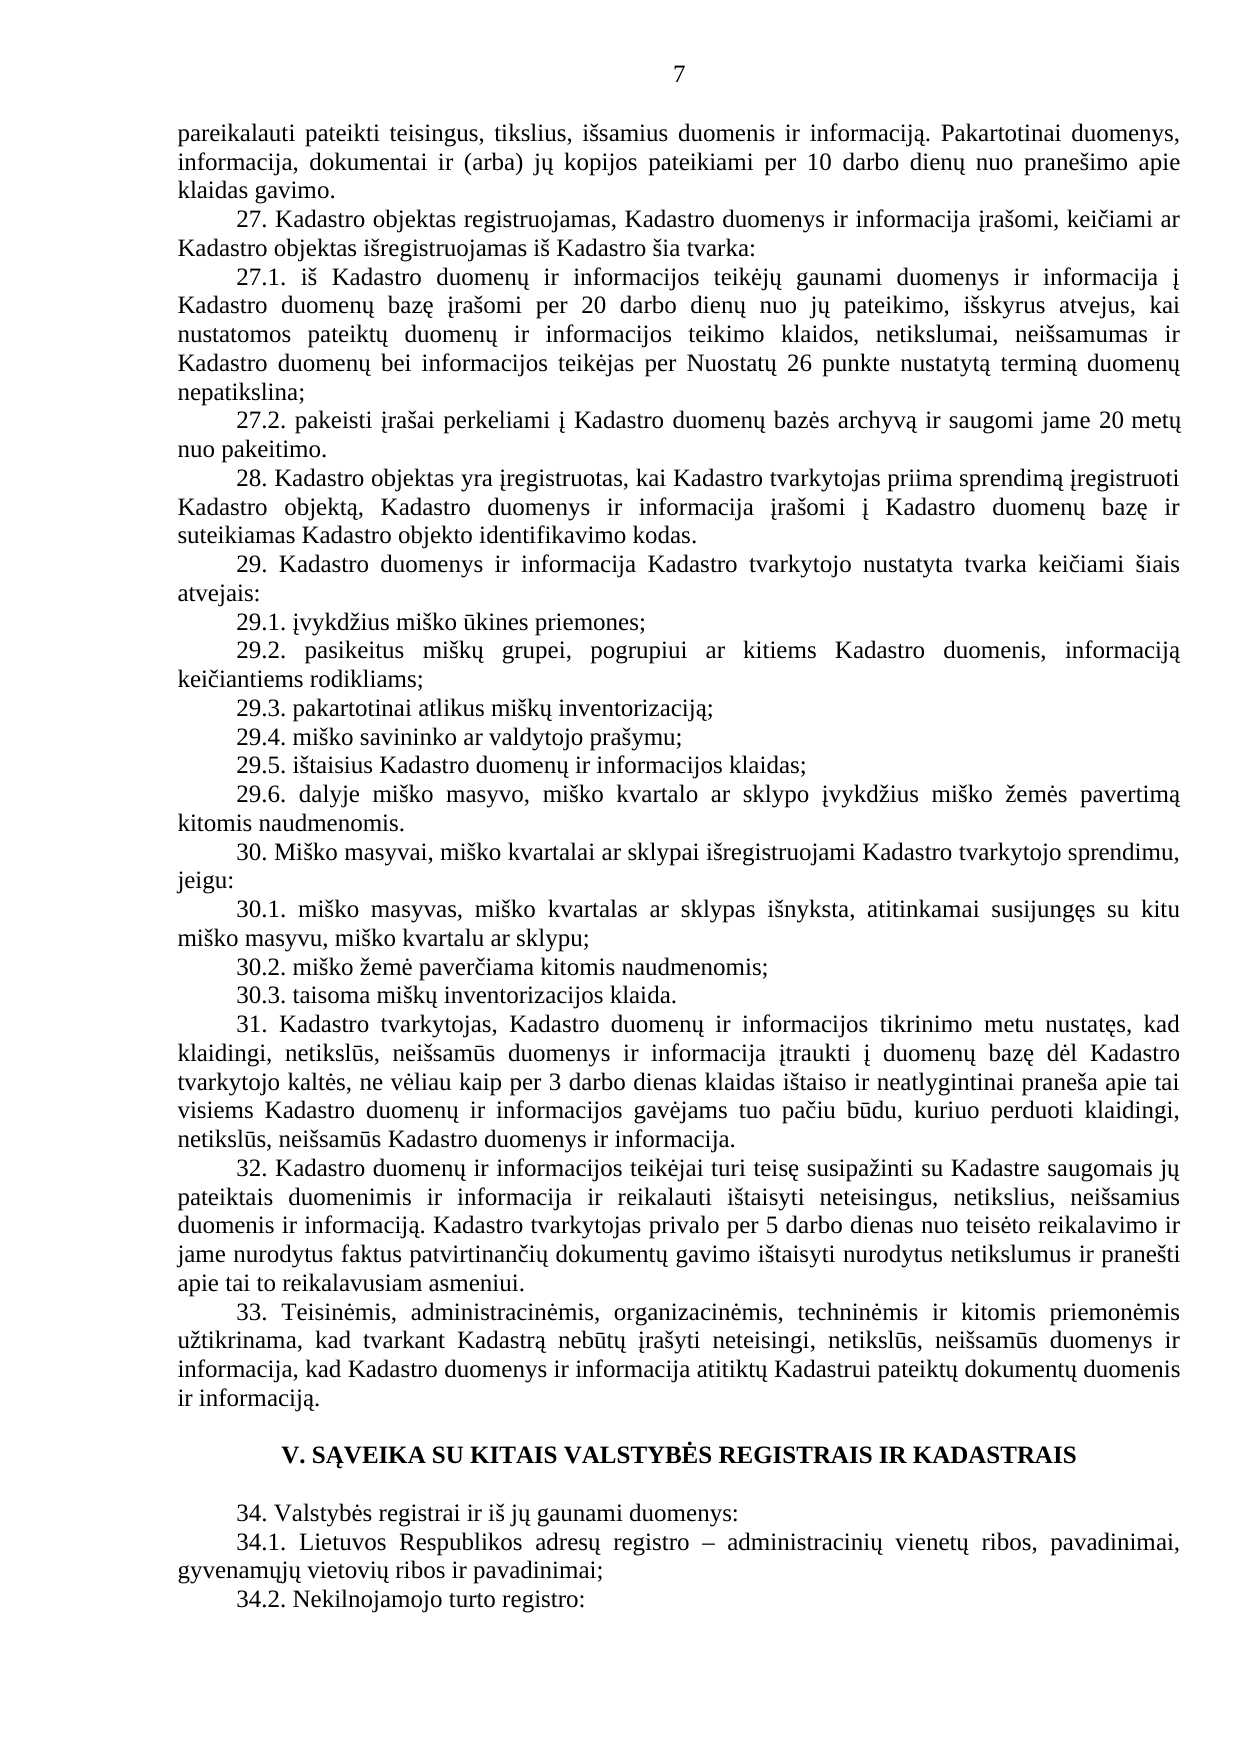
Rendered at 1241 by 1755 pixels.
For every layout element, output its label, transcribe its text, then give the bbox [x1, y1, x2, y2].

text 30. Miško masyvai, miško kvartalai ar sklypai išregistruojami Kadastro tvarkytojo sprendimu, jeigu: [177, 837, 1181, 894]
text 32. Kadastro duomenų ir informacijos teikėjai turi teisę susipažinti su Kadastre saugomais jų pateiktais duomenimis ir informacija ir reikalauti ištaisyti neteisingus, netikslius, neišsamius duomenis ir informaciją. Kadastro tvarkytojas privalo per 5 darbo dienas nuo teisėto reikalavimo ir jame nurodytus faktus patvirtinančių dokumentų gavimo ištaisyti nurodytus netikslumus ir pranešti apie tai to reikalavusiam asmeniui. [177, 1153, 1181, 1297]
text pareikalauti pateikti teisingus, tikslius, išsamius duomenis ir informaciją. Pakartotinai duomenys, informacija, dokumentai ir (arba) jų kopijos pateikiami per 10 darbo dienų nuo pranešimo apie klaidas gavimo. [177, 118, 1181, 204]
text 30.3. taisoma miškų inventorizacijos klaida. [177, 981, 1181, 1009]
text 27.2. pakeisti įrašai perkeliami į Kadastro duomenų bazės archyvą ir saugomi jame 20 metų nuo pakeitimo. [177, 406, 1181, 463]
text 33. Teisinėmis, administracinėmis, organizacinėmis, techninėmis ir kitomis priemonėmis užtikrinama, kad tvarkant Kadastrą nebūtų įrašyti neteisingi, netikslūs, neišsamūs duomenys ir informacija, kad Kadastro duomenys ir informacija atitiktų Kadastrui pateiktų dokumentų duomenis ir informaciją. [177, 1297, 1181, 1412]
text 30.2. miško žemė paverčiama kitomis naudmenomis; [177, 952, 1181, 981]
text 29.4. miško savininko ar valdytojo prašymu; [177, 722, 1181, 751]
text 34.1. Lietuvos Respublikos adresų registro – administracinių vienetų ribos, pavadinimai, gyvenamųjų vietovių ribos ir pavadinimai; [177, 1527, 1181, 1584]
text 30.1. miško masyvas, miško kvartalas ar sklypas išnyksta, atitinkamai susijungęs su kitu miško masyvu, miško kvartalu ar sklypu; [177, 894, 1181, 952]
text V. SĄVEIKA SU KITAIS VALSTYBĖS REGISTRAIS IR KADASTRAIS [177, 1441, 1181, 1469]
text 29.6. dalyje miško masyvo, miško kvartalo ar sklypo įvykdžius miško žemės pavertimą kitomis naudmenomis. [177, 779, 1181, 837]
text 27.1. iš Kadastro duomenų ir informacijos teikėjų gaunami duomenys ir informacija į Kadastro duomenų bazę įrašomi per 20 darbo dienų nuo jų pateikimo, išskyrus atvejus, kai nustatomos pateiktų duomenų ir informacijos teikimo klaidos, netikslumai, neišsamumas ir Kadastro duomenų bei informacijos teikėjas per Nuostatų 26 punkte nustatytą terminą duomenų nepatikslina; [177, 262, 1181, 406]
text 29.3. pakartotinai atlikus miškų inventorizaciją; [177, 693, 1181, 722]
text 28. Kadastro objektas yra įregistruotas, kai Kadastro tvarkytojas priima sprendimą įregistruoti Kadastro objektą, Kadastro duomenys ir informacija įrašomi į Kadastro duomenų bazę ir suteikiamas Kadastro objekto identifikavimo kodas. [177, 463, 1181, 549]
text 29. Kadastro duomenys ir informacija Kadastro tvarkytojo nustatyta tvarka keičiami šiais atvejais: [177, 549, 1181, 607]
text 34.2. Nekilnojamojo turto registro: [177, 1584, 1181, 1613]
text 29.2. pasikeitus miškų grupei, pogrupiui ar kitiems Kadastro duomenis, informaciją keičiantiems rodikliams; [177, 636, 1181, 693]
text 31. Kadastro tvarkytojas, Kadastro duomenų ir informacijos tikrinimo metu nustatęs, kad klaidingi, netikslūs, neišsamūs duomenys ir informacija įtraukti į duomenų bazę dėl Kadastro tvarkytojo kaltės, ne vėliau kaip per 3 darbo dienas klaidas ištaiso ir neatlygintinai praneša apie tai visiems Kadastro duomenų ir informacijos gavėjams tuo pačiu būdu, kuriuo perduoti klaidingi, netikslūs, neišsamūs Kadastro duomenys ir informacija. [177, 1009, 1181, 1153]
text 34. Valstybės registrai ir iš jų gaunami duomenys: [177, 1498, 1181, 1527]
text 29.5. ištaisius Kadastro duomenų ir informacijos klaidas; [177, 751, 1181, 779]
text 27. Kadastro objektas registruojamas, Kadastro duomenys ir informacija įrašomi, keičiami ar Kadastro objektas išregistruojamas iš Kadastro šia tvarka: [177, 204, 1181, 262]
text 29.1. įvykdžius miško ūkines priemones; [177, 607, 1181, 636]
